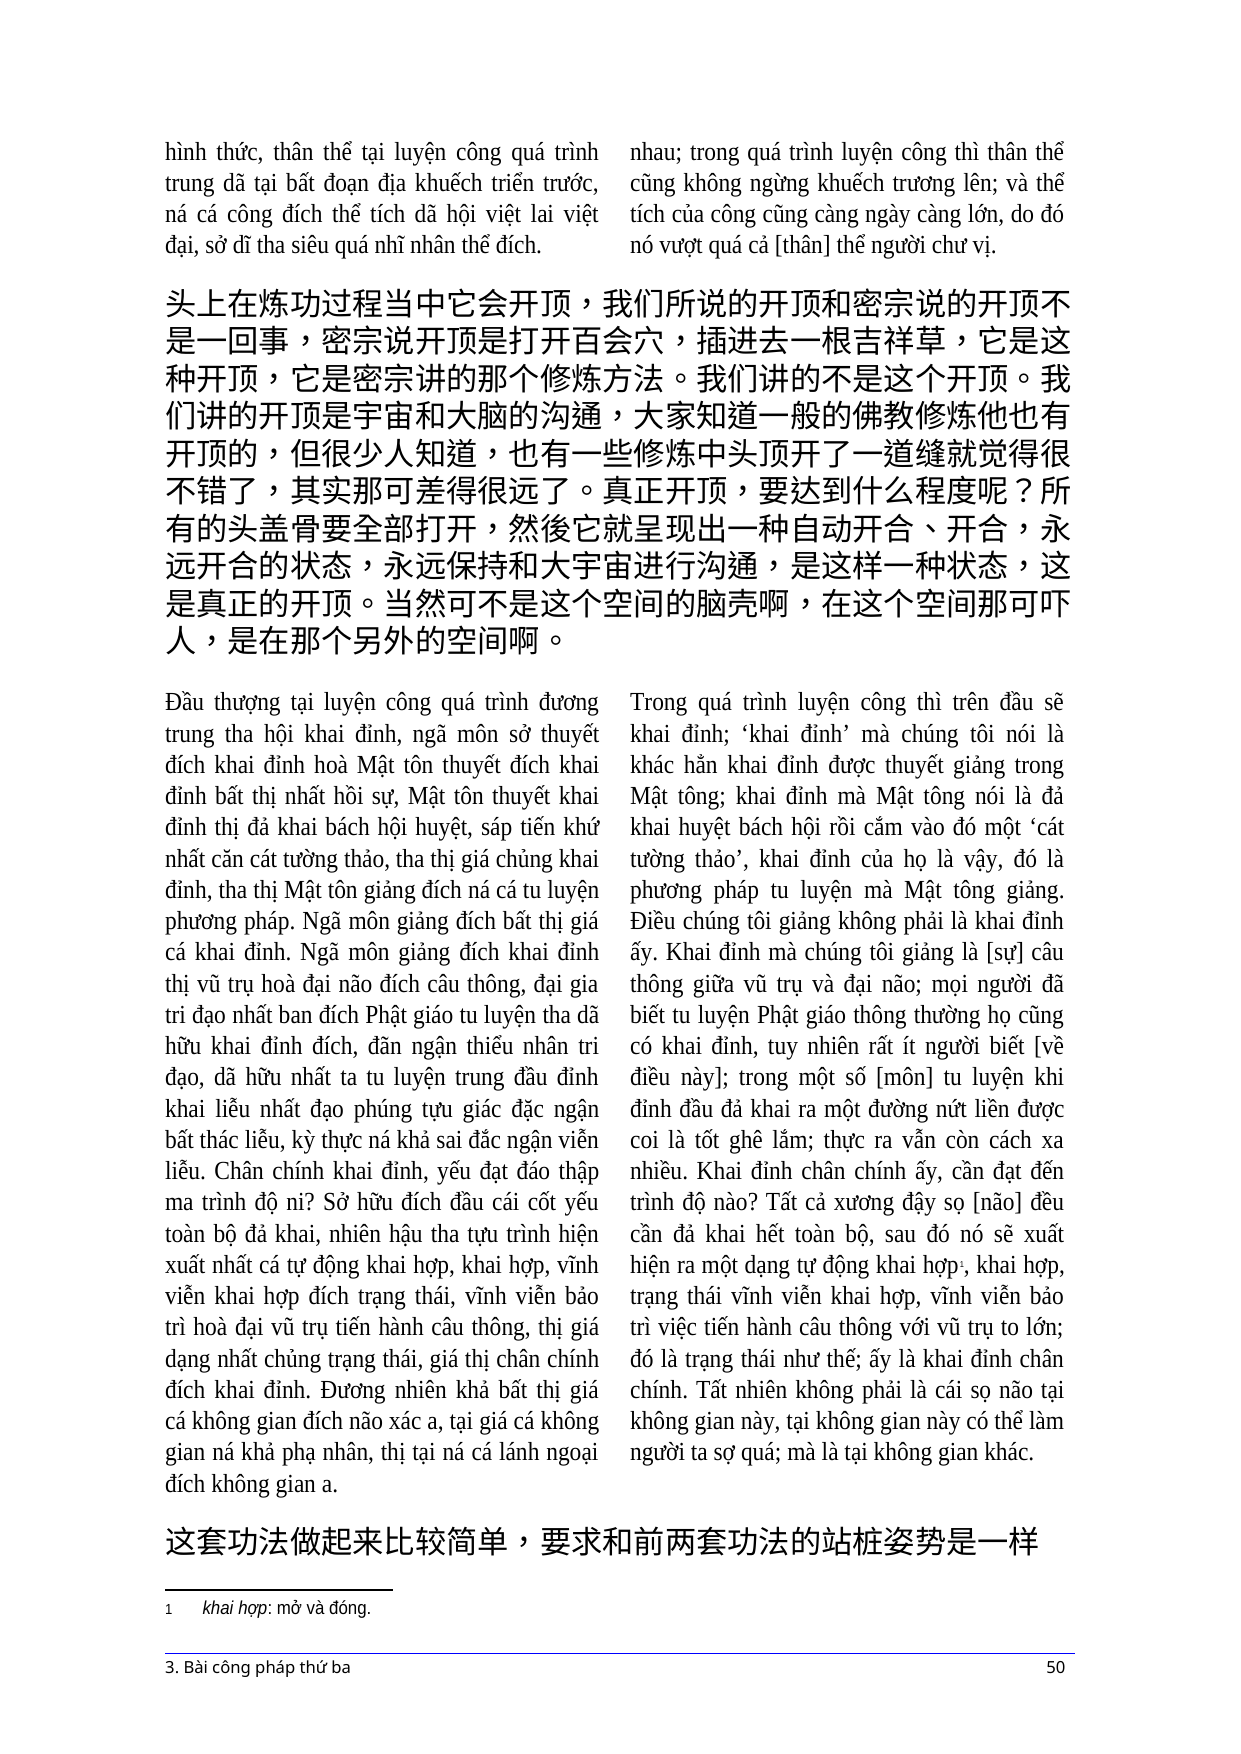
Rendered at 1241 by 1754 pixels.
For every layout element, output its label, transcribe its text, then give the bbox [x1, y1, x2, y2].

table_header nhau; trong quá trình luyện công thì thân thể cũng không ngừng khuếch trương lên; và thể tích của công cũng càng ngày càng lớn, do đó nó vượt quá cả [thân] thể người chư vị. [615, 135, 1080, 260]
text 这套功法做起来比较简单，要求和前两套功法的站桩姿势是一样 [165, 1524, 1075, 1561]
text 头上在炼功过程当中它会开顶，我们所说的开顶和密宗说的开顶不是一回事，密宗说开顶是打开百会穴，插进去一根吉祥草，它是这种开顶，它是密宗讲的那个修炼方法。我们讲的不是这个开顶。我们讲的开顶是宇宙和大脑的沟通，大家知道一般的佛教修炼他也有开顶的，但很少人知道，也有一些修炼中头顶开了一道缝就觉得很不错了，其实那可差得很远了。真正开顶，要达到什么程度呢？所有的头盖骨要全部打开，然後它就呈现出一种自动开合、开合，永远开合的状态，永远保持和大宇宙进行沟通，是这样一种状态，这是真正的开顶。当然可不是这个空间的脑壳啊，在这个空间那可吓人，是在那个另外的空间啊。 [165, 285, 1075, 660]
table_header hình thức, thân thể tại luyện công quá trình trung dã tại bất đoạn địa khuếch triển trước, ná cá công đích thể tích dã hội việt lai việt đại, sở dĩ tha siêu quá nhĩ nhân thể đích. [150, 135, 615, 260]
table_header Đầu thượng tại luyện công quá trình đương trung tha hội khai đỉnh, ngã môn sở thuyết đích khai đỉnh hoà Mật tôn thuyết đích khai đỉnh bất thị nhất hồi sự, Mật tôn thuyết khai đỉnh thị đả khai bách hội huyệt, sáp tiến khứ nhất căn cát tường thảo, tha thị giá chủng khai đỉnh, tha thị Mật tôn giảng đích ná cá tu luyện phương pháp. Ngã môn giảng đích bất thị giá cá khai đỉnh. Ngã môn giảng đích khai đỉnh thị vũ trụ hoà đại não đích câu thông, đại gia tri đạo nhất ban đích Phật giáo tu luyện tha dã hữu khai đỉnh đích, đãn ngận thiểu nhân tri đạo, dã hữu nhất ta tu luyện trung đầu đỉnh khai liễu nhất đạo phúng tựu giác đặc ngận bất thác liễu, kỳ thực ná khả sai đắc ngận viễn liễu. Chân chính khai đỉnh, yếu đạt đáo thập ma trình độ ni? Sở hữu đích đầu cái cốt yếu toàn bộ đả khai, nhiên hậu tha tựu trình hiện xuất nhất cá tự động khai hợp, khai hợp, vĩnh viễn khai hợp đích trạng thái, vĩnh viễn bảo trì hoà đại vũ trụ tiến hành câu thông, thị giá dạng nhất chủng trạng thái, giá thị chân chính đích khai đỉnh. Đương nhiên khả bất thị giá cá không gian đích não xác a, tại giá cá không gian ná khả phạ nhân, thị tại ná cá lánh ngoại đích không gian a. [150, 686, 615, 1498]
table_header Trong quá trình luyện công thì trên đầu sẽ khai đỉnh; ‘khai đỉnh’ mà chúng tôi nói là khác hẳn khai đỉnh được thuyết giảng trong Mật tông; khai đỉnh mà Mật tông nói là đả khai huyệt bách hội rồi cắm vào đó một ‘cát tường thảo’, khai đỉnh của họ là vậy, đó là phương pháp tu luyện mà Mật tông giảng. Điều chúng tôi giảng không phải là khai đỉnh ấy. Khai đỉnh mà chúng tôi giảng là [sự] câu thông giữa vũ trụ và đại não; mọi người đã biết tu luyện Phật giáo thông thường họ cũng có khai đỉnh, tuy nhiên rất ít người biết [về điều này]; trong một số [môn] tu luyện khi đỉnh đầu đả khai ra một đường nứt liền được coi là tốt ghê lắm; thực ra vẫn còn cách xa nhiều. Khai đỉnh chân chính ấy, cần đạt đến trình độ nào? Tất cả xương đậy sọ [não] đều cần đả khai hết toàn bộ, sau đó nó sẽ xuất hiện ra một dạng tự động khai hợp, khai hợp, trạng thái vĩnh viễn khai hợp, vĩnh viễn bảo trì việc tiến hành câu thông với vũ trụ to lớn; đó là trạng thái như thế; ấy là khai đỉnh chân chính. Tất nhiên không phải là cái sọ não tại không gian này, tại không gian này có thể làm người ta sợ quá; mà là tại không gian khác. [615, 686, 1080, 1498]
